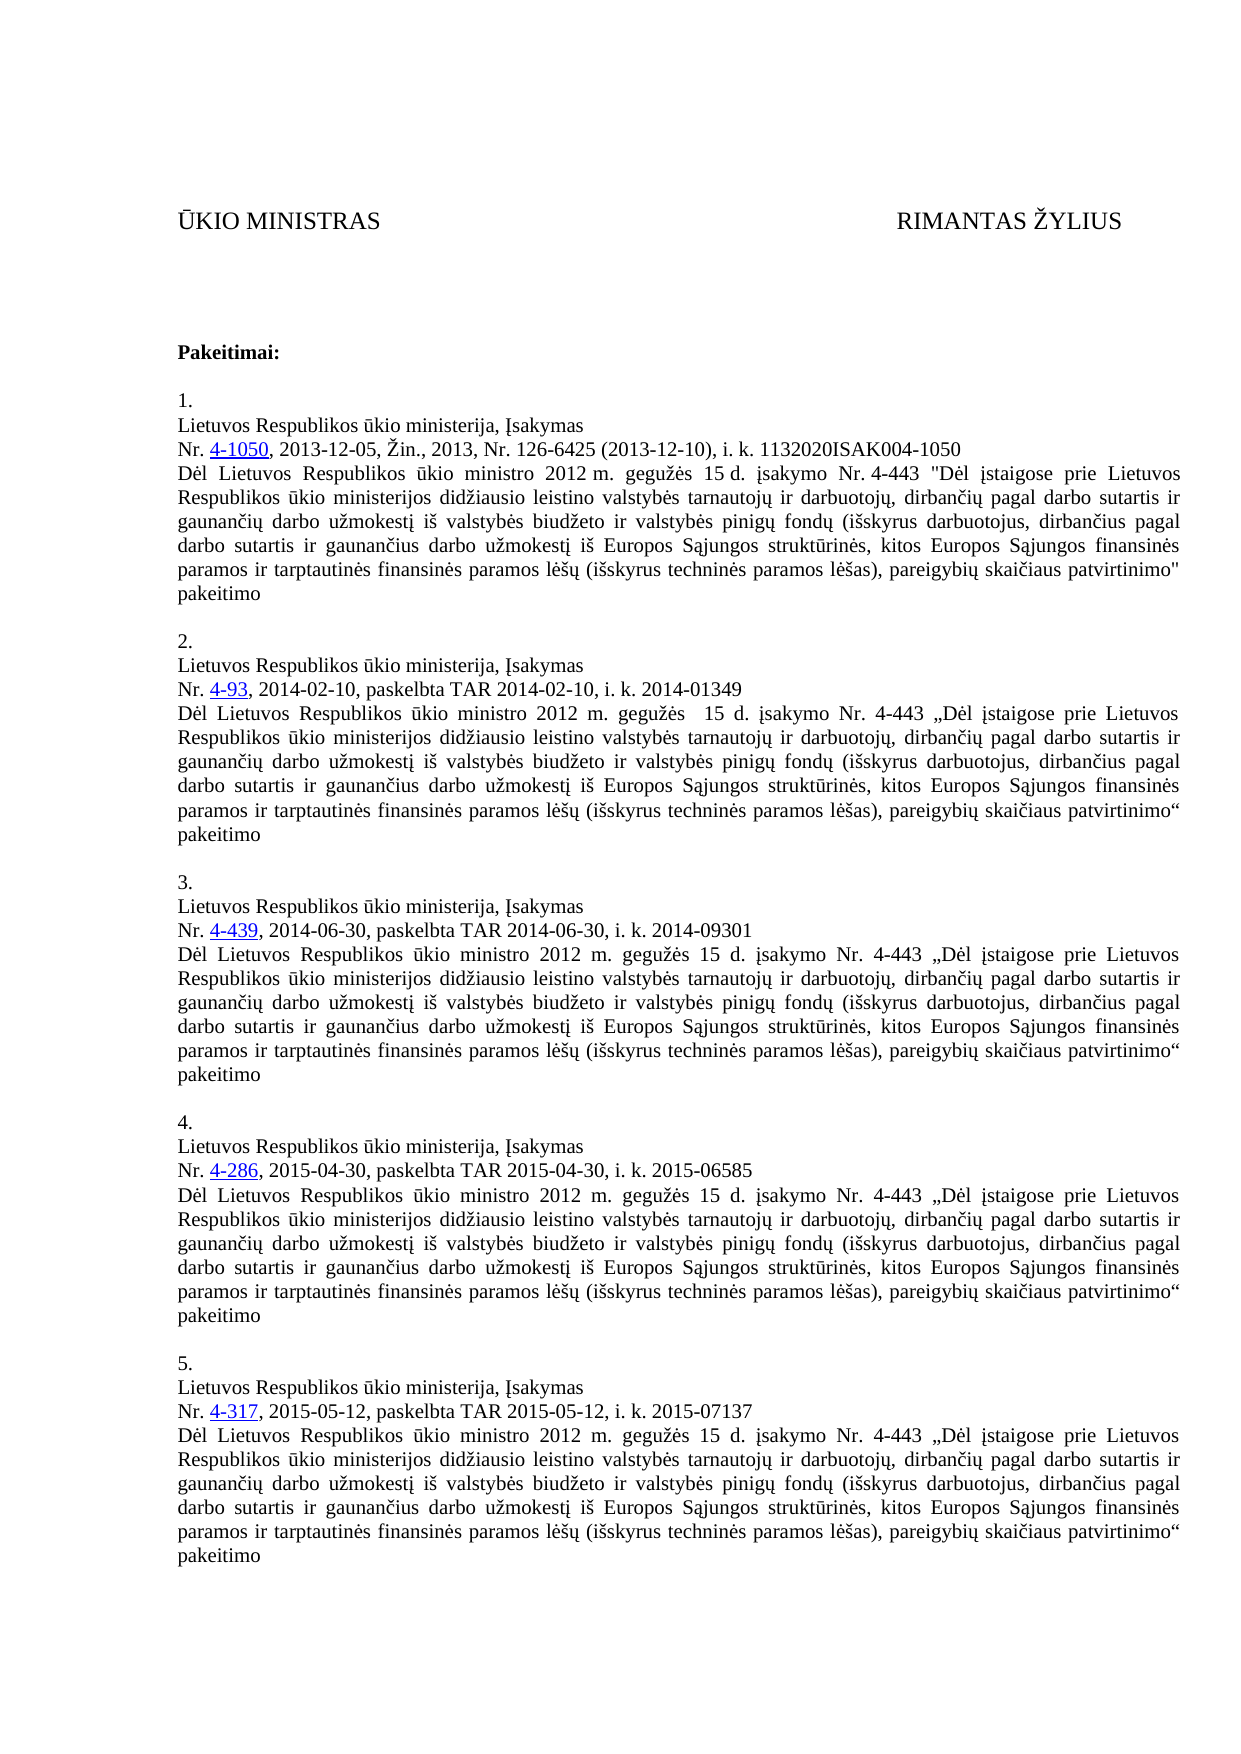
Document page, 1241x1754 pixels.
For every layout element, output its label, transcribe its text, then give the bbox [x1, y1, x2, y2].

text 1. [177, 388, 1181, 412]
text Nr. 4-93, 2014-02-10, paskelbta TAR 2014-02-10, i. k. 2014-01349 [177, 677, 1181, 701]
text Lietuvos Respublikos ūkio ministerija, Įsakymas [177, 412, 1181, 437]
text Nr. 4-1050, 2013-12-05, Žin., 2013, Nr. 126-6425 (2013-12-10), i. k. 1132020ISAK004-1050 [177, 437, 1181, 461]
text Lietuvos Respublikos ūkio ministerija, Įsakymas [177, 1134, 1181, 1158]
text 2. [177, 629, 1181, 653]
text 5. [177, 1351, 1181, 1375]
text Dėl Lietuvos Respublikos ūkio ministro 2012 m. gegužės 15 d. įsakymo Nr. 4-443 „Dėl įstaigose prie Lietuvos Respublikos ūkio ministerijos didžiausio leistino valstybės tarnautojų ir darbuotojų, dirbančių pagal darbo sutartis ir gaunančių darbo užmokestį iš valstybės biudžeto ir valstybės pinigų fondų (išskyrus darbuotojus, dirbančius pagal darbo sutartis ir gaunančius darbo užmokestį iš Europos Sąjungos struktūrinės, kitos Europos Sąjungos finansinės paramos ir tarptautinės finansinės paramos lėšų (išskyrus techninės paramos lėšas), pareigybių skaičiaus patvirtinimo“ pakeitimo [177, 1182, 1181, 1327]
text Pakeitimai: [177, 340, 1181, 364]
text Nr. 4-439, 2014-06-30, paskelbta TAR 2014-06-30, i. k. 2014-09301 [177, 918, 1181, 942]
text 4. [177, 1110, 1181, 1134]
text Lietuvos Respublikos ūkio ministerija, Įsakymas [177, 653, 1181, 677]
text Dėl Lietuvos Respublikos ūkio ministro 2012 m. gegužės 15 d. įsakymo Nr. 4-443 „Dėl įstaigose prie Lietuvos Respublikos ūkio ministerijos didžiausio leistino valstybės tarnautojų ir darbuotojų, dirbančių pagal darbo sutartis ir gaunančių darbo užmokestį iš valstybės biudžeto ir valstybės pinigų fondų (išskyrus darbuotojus, dirbančius pagal darbo sutartis ir gaunančius darbo užmokestį iš Europos Sąjungos struktūrinės, kitos Europos Sąjungos finansinės paramos ir tarptautinės finansinės paramos lėšų (išskyrus techninės paramos lėšas), pareigybių skaičiaus patvirtinimo“ pakeitimo [177, 942, 1181, 1086]
text Nr. 4-286, 2015-04-30, paskelbta TAR 2015-04-30, i. k. 2015-06585 [177, 1158, 1181, 1182]
text Ūkio ministras Rimantas Žylius [177, 206, 1181, 235]
text Dėl Lietuvos Respublikos ūkio ministro 2012 m. gegužės 15 d. įsakymo Nr. 4-443 „Dėl įstaigose prie Lietuvos Respublikos ūkio ministerijos didžiausio leistino valstybės tarnautojų ir darbuotojų, dirbančių pagal darbo sutartis ir gaunančių darbo užmokestį iš valstybės biudžeto ir valstybės pinigų fondų (išskyrus darbuotojus, dirbančius pagal darbo sutartis ir gaunančius darbo užmokestį iš Europos Sąjungos struktūrinės, kitos Europos Sąjungos finansinės paramos ir tarptautinės finansinės paramos lėšų (išskyrus techninės paramos lėšas), pareigybių skaičiaus patvirtinimo“ pakeitimo [177, 701, 1181, 846]
text Lietuvos Respublikos ūkio ministerija, Įsakymas [177, 894, 1181, 918]
text 3. [177, 870, 1181, 894]
text Nr. 4-317, 2015-05-12, paskelbta TAR 2015-05-12, i. k. 2015-07137 [177, 1399, 1181, 1423]
text Dėl Lietuvos Respublikos ūkio ministro 2012 m. gegužės 15 d. įsakymo Nr. 4-443 "Dėl įstaigose prie Lietuvos Respublikos ūkio ministerijos didžiausio leistino valstybės tarnautojų ir darbuotojų, dirbančių pagal darbo sutartis ir gaunančių darbo užmokestį iš valstybės biudžeto ir valstybės pinigų fondų (išskyrus darbuotojus, dirbančius pagal darbo sutartis ir gaunančius darbo užmokestį iš Europos Sąjungos struktūrinės, kitos Europos Sąjungos finansinės paramos ir tarptautinės finansinės paramos lėšų (išskyrus techninės paramos lėšas), pareigybių skaičiaus patvirtinimo" pakeitimo [177, 461, 1181, 605]
text Lietuvos Respublikos ūkio ministerija, Įsakymas [177, 1375, 1181, 1399]
text Dėl Lietuvos Respublikos ūkio ministro 2012 m. gegužės 15 d. įsakymo Nr. 4-443 „Dėl įstaigose prie Lietuvos Respublikos ūkio ministerijos didžiausio leistino valstybės tarnautojų ir darbuotojų, dirbančių pagal darbo sutartis ir gaunančių darbo užmokestį iš valstybės biudžeto ir valstybės pinigų fondų (išskyrus darbuotojus, dirbančius pagal darbo sutartis ir gaunančius darbo užmokestį iš Europos Sąjungos struktūrinės, kitos Europos Sąjungos finansinės paramos ir tarptautinės finansinės paramos lėšų (išskyrus techninės paramos lėšas), pareigybių skaičiaus patvirtinimo“ pakeitimo [177, 1423, 1181, 1567]
